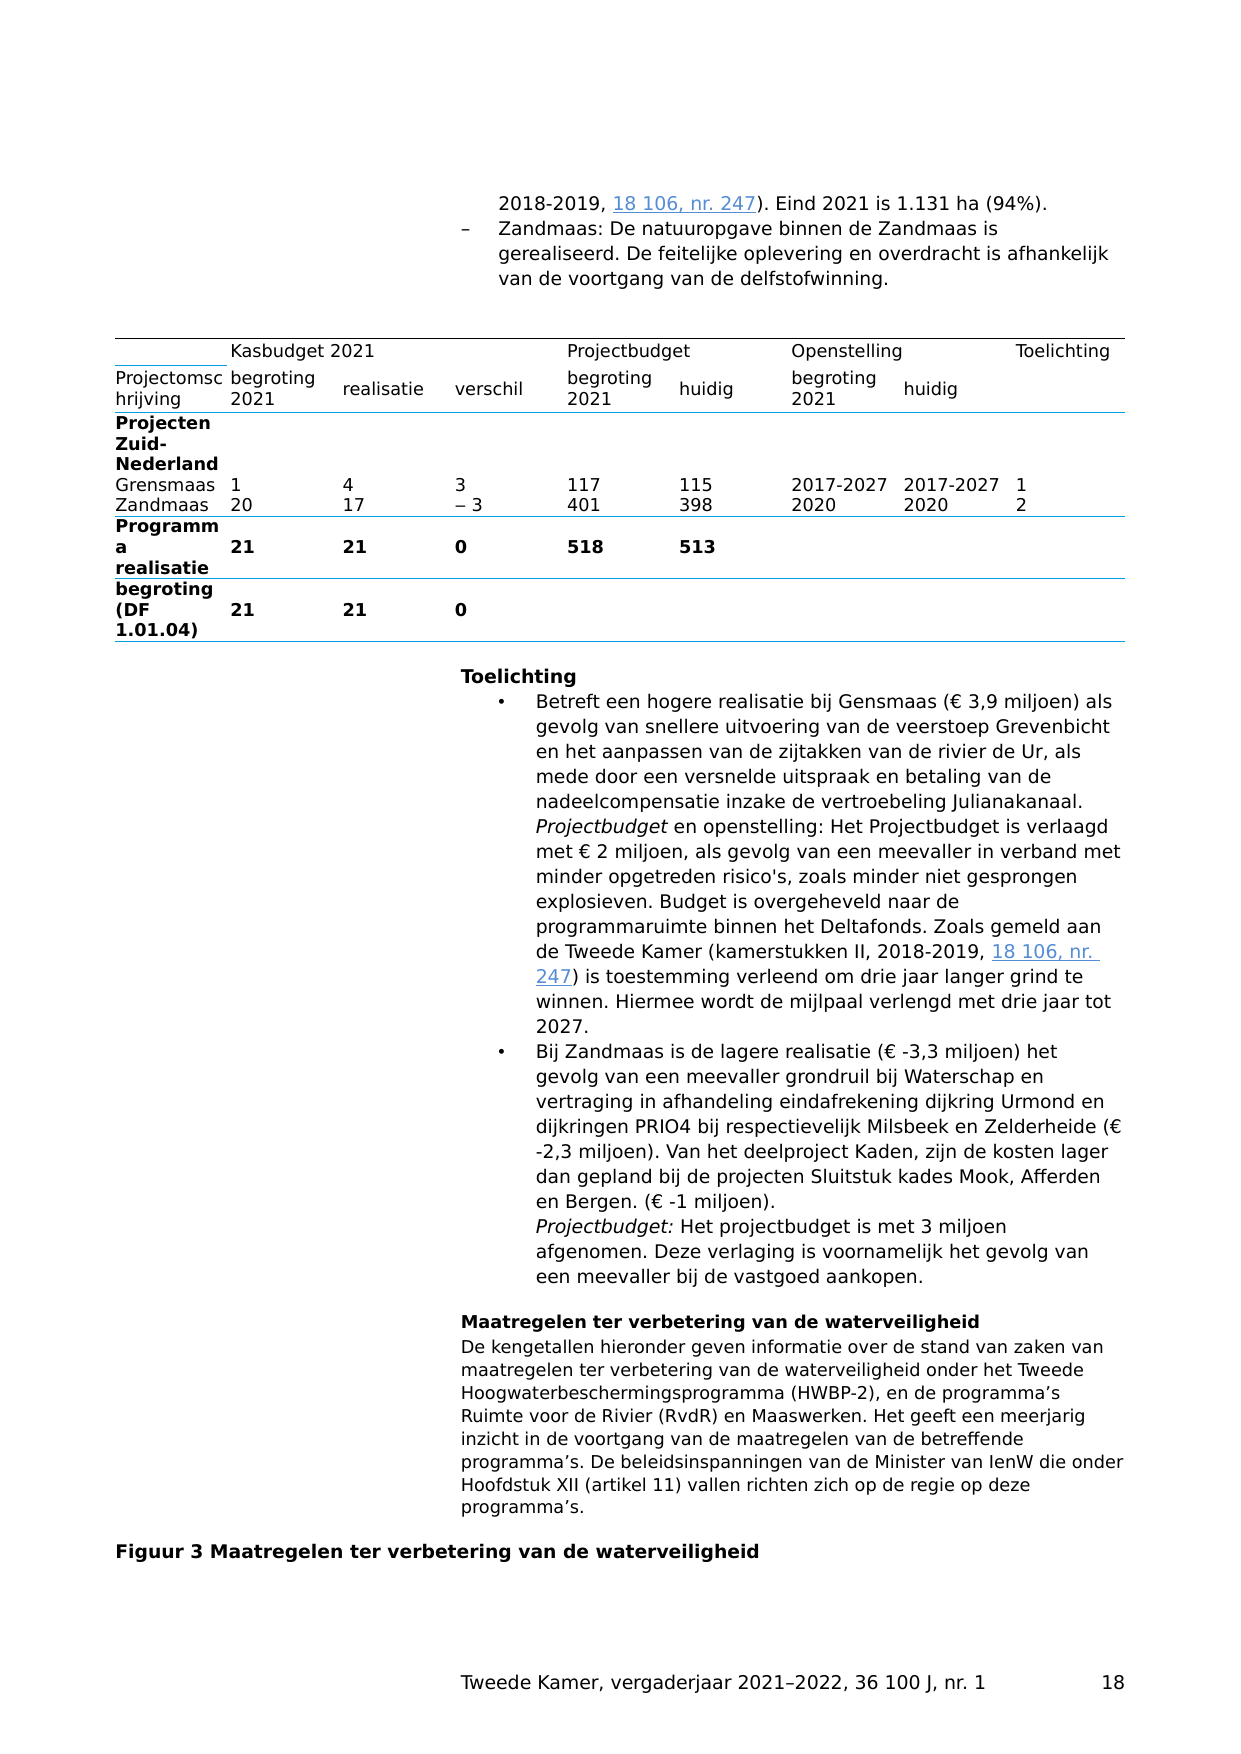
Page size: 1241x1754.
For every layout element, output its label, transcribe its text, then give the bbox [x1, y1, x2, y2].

table_cell Zandmaas [115, 495, 227, 516]
table_cell [1013, 517, 1125, 578]
table_cell 21 [340, 579, 452, 641]
table_cell [788, 413, 900, 475]
table_cell [676, 579, 788, 641]
table_cell [788, 579, 900, 641]
table_cell [452, 413, 564, 475]
text Toelichting [461, 666, 1125, 688]
table_cell [900, 517, 1013, 578]
table_cell 2 [1013, 495, 1125, 516]
table_cell [788, 517, 900, 578]
table_cell 513 [676, 517, 788, 578]
table_cell 1 [227, 475, 339, 495]
table_header Tabel 8 Projectoverzicht Maaswerken; realisatie (bedragen x € 1 miljoen) [115, 313, 1125, 338]
table_cell realisatie [340, 365, 452, 412]
table_cell 398 [676, 495, 788, 516]
text Maatregelen ter verbetering van de waterveiligheid [461, 1310, 1125, 1333]
table_cell 401 [564, 495, 676, 516]
table_cell 4 [340, 475, 452, 495]
table_cell 20 [227, 495, 339, 516]
list Projectbudget en openstelling: Het Projectbudget is verlaagd met € 2 miljoen, als gevolg van een meevaller in verband met minder opgetreden risico's, zoals minder niet gesprongen explosieven. Budget is overgeheveld naar de programmaruimte binnen het Deltafonds. Zoals gemeld aan de Tweede Kamer (kamerstukken II, 2018-2019, 18 106, nr. 247) is toestemming verleend om drie jaar langer grind te winnen. Hiermee wordt de mijlpaal verlengd met drie jaar tot 2027. [498, 813, 1125, 1038]
table_cell huidig [676, 365, 788, 412]
table_cell begroting 2021 [227, 365, 339, 412]
table_cell [1013, 579, 1125, 641]
table_cell 21 [227, 579, 339, 641]
table_cell Kasbudget 2021 [227, 339, 564, 365]
table_cell Projectbudget [564, 339, 788, 365]
table_cell Programma realisatie [115, 517, 227, 578]
table_cell 0 [452, 517, 564, 578]
table_cell ‒ 3 [452, 495, 564, 516]
title Figuur 3 Maatregelen ter verbetering van de waterveiligheid [115, 1541, 1125, 1563]
list 2018-2019, 18 106, nr. 247). Eind 2021 is 1.131 ha (94%). [461, 191, 1125, 216]
table_cell 2017-2027 [900, 475, 1013, 495]
table_cell huidig [900, 365, 1013, 412]
table_cell 17 [340, 495, 452, 516]
list Betreft een hogere realisatie bij Gensmaas (€ 3,9 miljoen) als gevolg van snellere uitvoering van de veerstoep Grevenbicht en het aanpassen van de zijtakken van de rivier de Ur, als mede door een versnelde uitspraak en betaling van de nadeelcompensatie inzake de vertroebeling Julianakanaal. [498, 688, 1125, 813]
table_cell 2017-2027 [788, 475, 900, 495]
table_cell 2020 [788, 495, 900, 516]
table_cell [900, 579, 1013, 641]
table_cell 3 [452, 475, 564, 495]
table_cell [1013, 413, 1125, 475]
table_cell [564, 413, 676, 475]
table_cell [115, 339, 227, 365]
text De kengetallen hieronder geven informatie over de stand van zaken van maatregelen ter verbetering van de waterveiligheid onder het Tweede Hoogwaterbeschermingsprogramma (HWBP-2), en de programma’s Ruimte voor de Rivier (RvdR) en Maaswerken. Het geeft een meerjarig inzicht in de voortgang van de maatregelen van de betreffende programma’s. De beleidsinspanningen van de Minister van IenW die onder Hoofdstuk XII (artikel 11) vallen richten zich op de regie op deze programma’s. [461, 1335, 1125, 1518]
table_cell begroting 2021 [788, 365, 900, 412]
table_cell 0 [452, 579, 564, 641]
table_cell 21 [227, 517, 339, 578]
table_cell begroting 2021 [564, 365, 676, 412]
table_cell Projecten Zuid-Nederland [115, 413, 227, 475]
table_cell Openstelling [788, 339, 1013, 365]
table_cell begroting (DF 1.01.04) [115, 579, 227, 641]
table_cell Projectomschrijving [115, 366, 227, 412]
table_cell 117 [564, 475, 676, 495]
table_cell 1 [1013, 475, 1125, 495]
list Zandmaas: De natuuropgave binnen de Zandmaas is gerealiseerd. De feitelijke oplevering en overdracht is afhankelijk van de voortgang van de delfstofwinning. [461, 216, 1125, 291]
table_cell 518 [564, 517, 676, 578]
table_cell 21 [340, 517, 452, 578]
table_cell [1013, 365, 1125, 412]
table_cell 2020 [900, 495, 1013, 516]
table_cell [676, 413, 788, 475]
list Bij Zandmaas is de lagere realisatie (€ -3,3 miljoen) het gevolg van een meevaller grondruil bij Waterschap en vertraging in afhandeling eindafrekening dijkring Urmond en dijkringen PRIO4 bij respectievelijk Milsbeek en Zelderheide (€ -2,3 miljoen). Van het deelproject Kaden, zijn de kosten lager dan gepland bij de projecten Sluitstuk kades Mook, Afferden en Bergen. (€ -1 miljoen). Projectbudget: Het projectbudget is met 3 miljoen afgenomen. Deze verlaging is voornamelijk het gevolg van een meevaller bij de vastgoed aankopen. [498, 1038, 1125, 1288]
table_cell [900, 413, 1013, 475]
table_cell [340, 413, 452, 475]
table_cell Toelichting [1013, 339, 1125, 365]
table_cell 115 [676, 475, 788, 495]
table_cell [564, 579, 676, 641]
table_cell Grensmaas [115, 475, 227, 495]
table_cell verschil [452, 365, 564, 412]
table_cell [227, 413, 339, 475]
